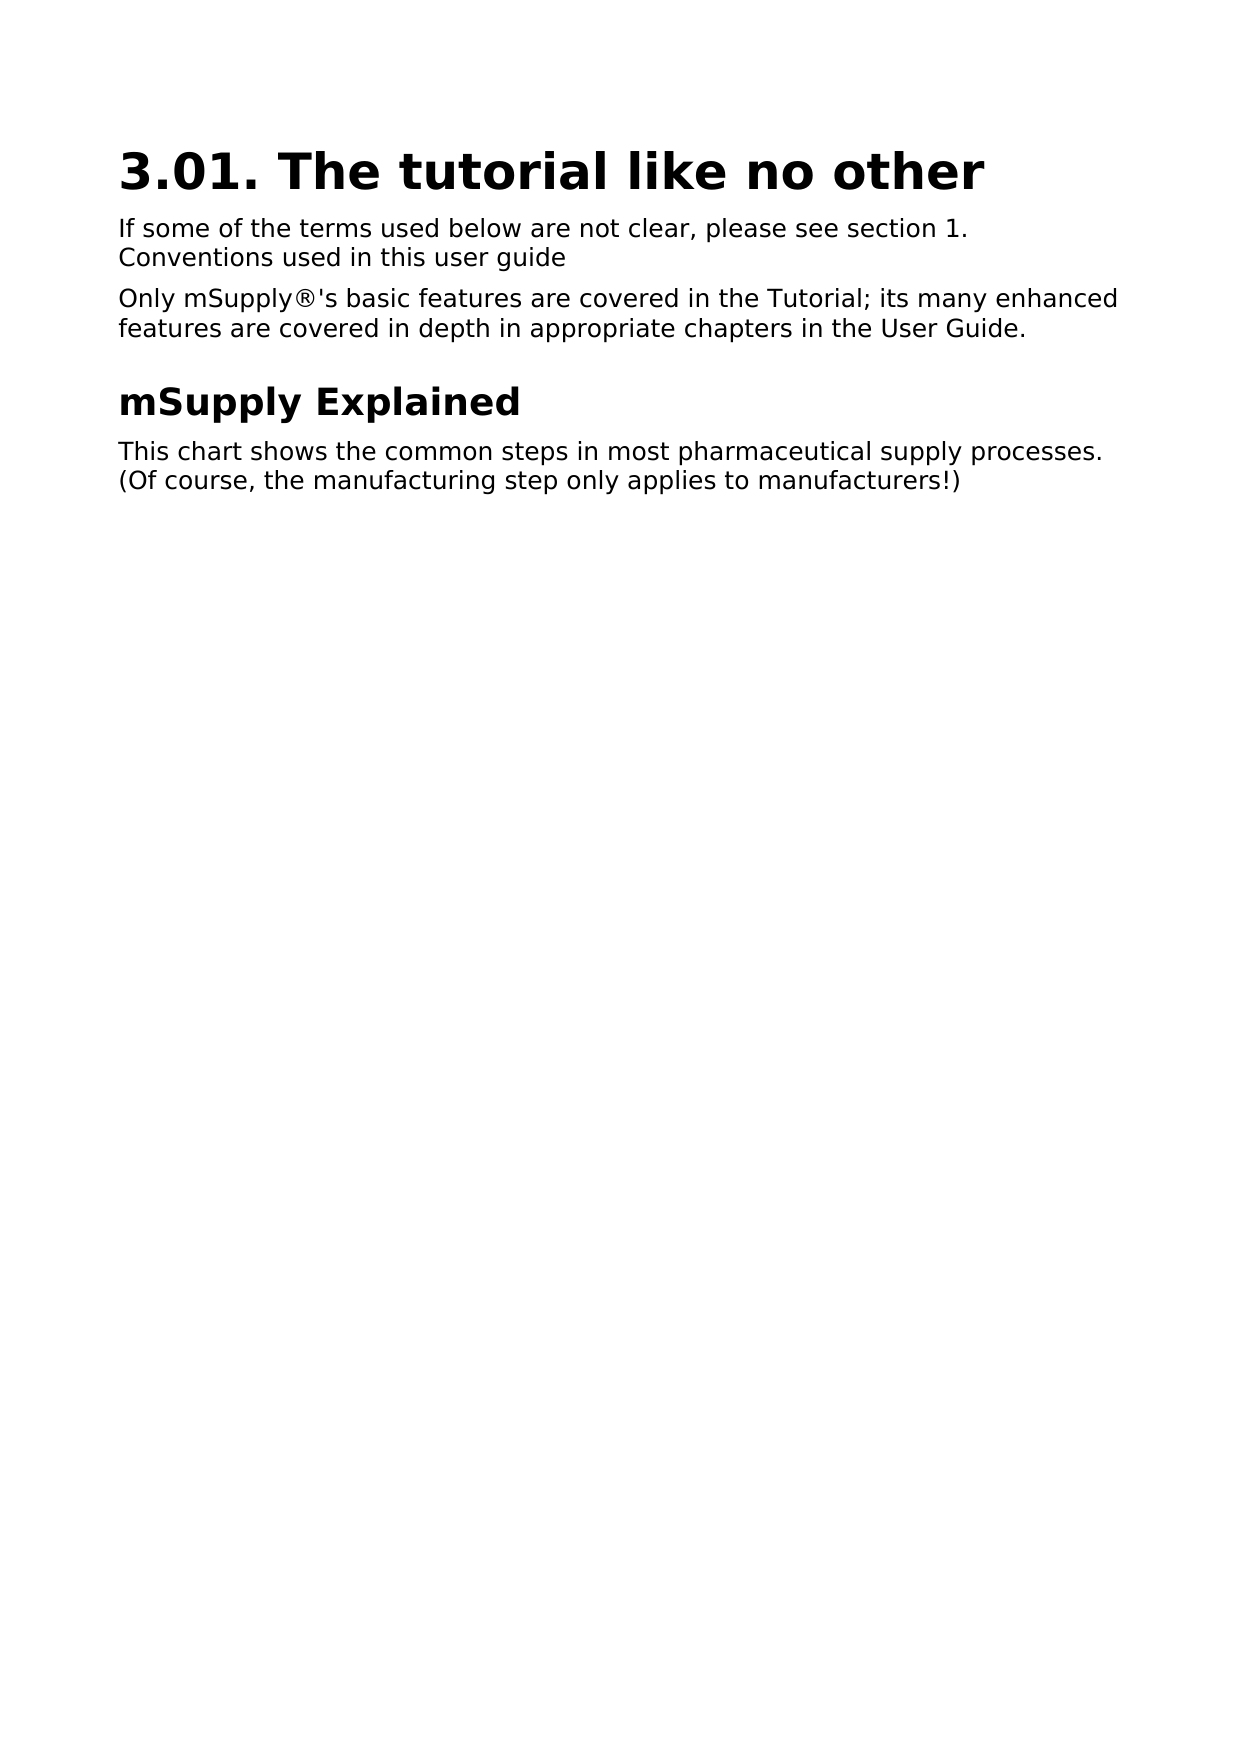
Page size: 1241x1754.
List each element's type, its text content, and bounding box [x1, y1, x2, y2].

subtitle mSupply Explained [118, 381, 1122, 424]
text Only mSupply®'s basic features are covered in the Tutorial; its many enhanced features are covered in depth in appropriate chapters in the User Guide. [118, 285, 1122, 343]
text This chart shows the common steps in most pharmaceutical supply processes. (Of course, the manufacturing step only applies to manufacturers!) [118, 437, 1122, 495]
text If some of the terms used below are not clear, please see section 1. Conventions used in this user guide [118, 214, 1122, 272]
subtitle 3.01. The tutorial like no other [118, 143, 1122, 201]
